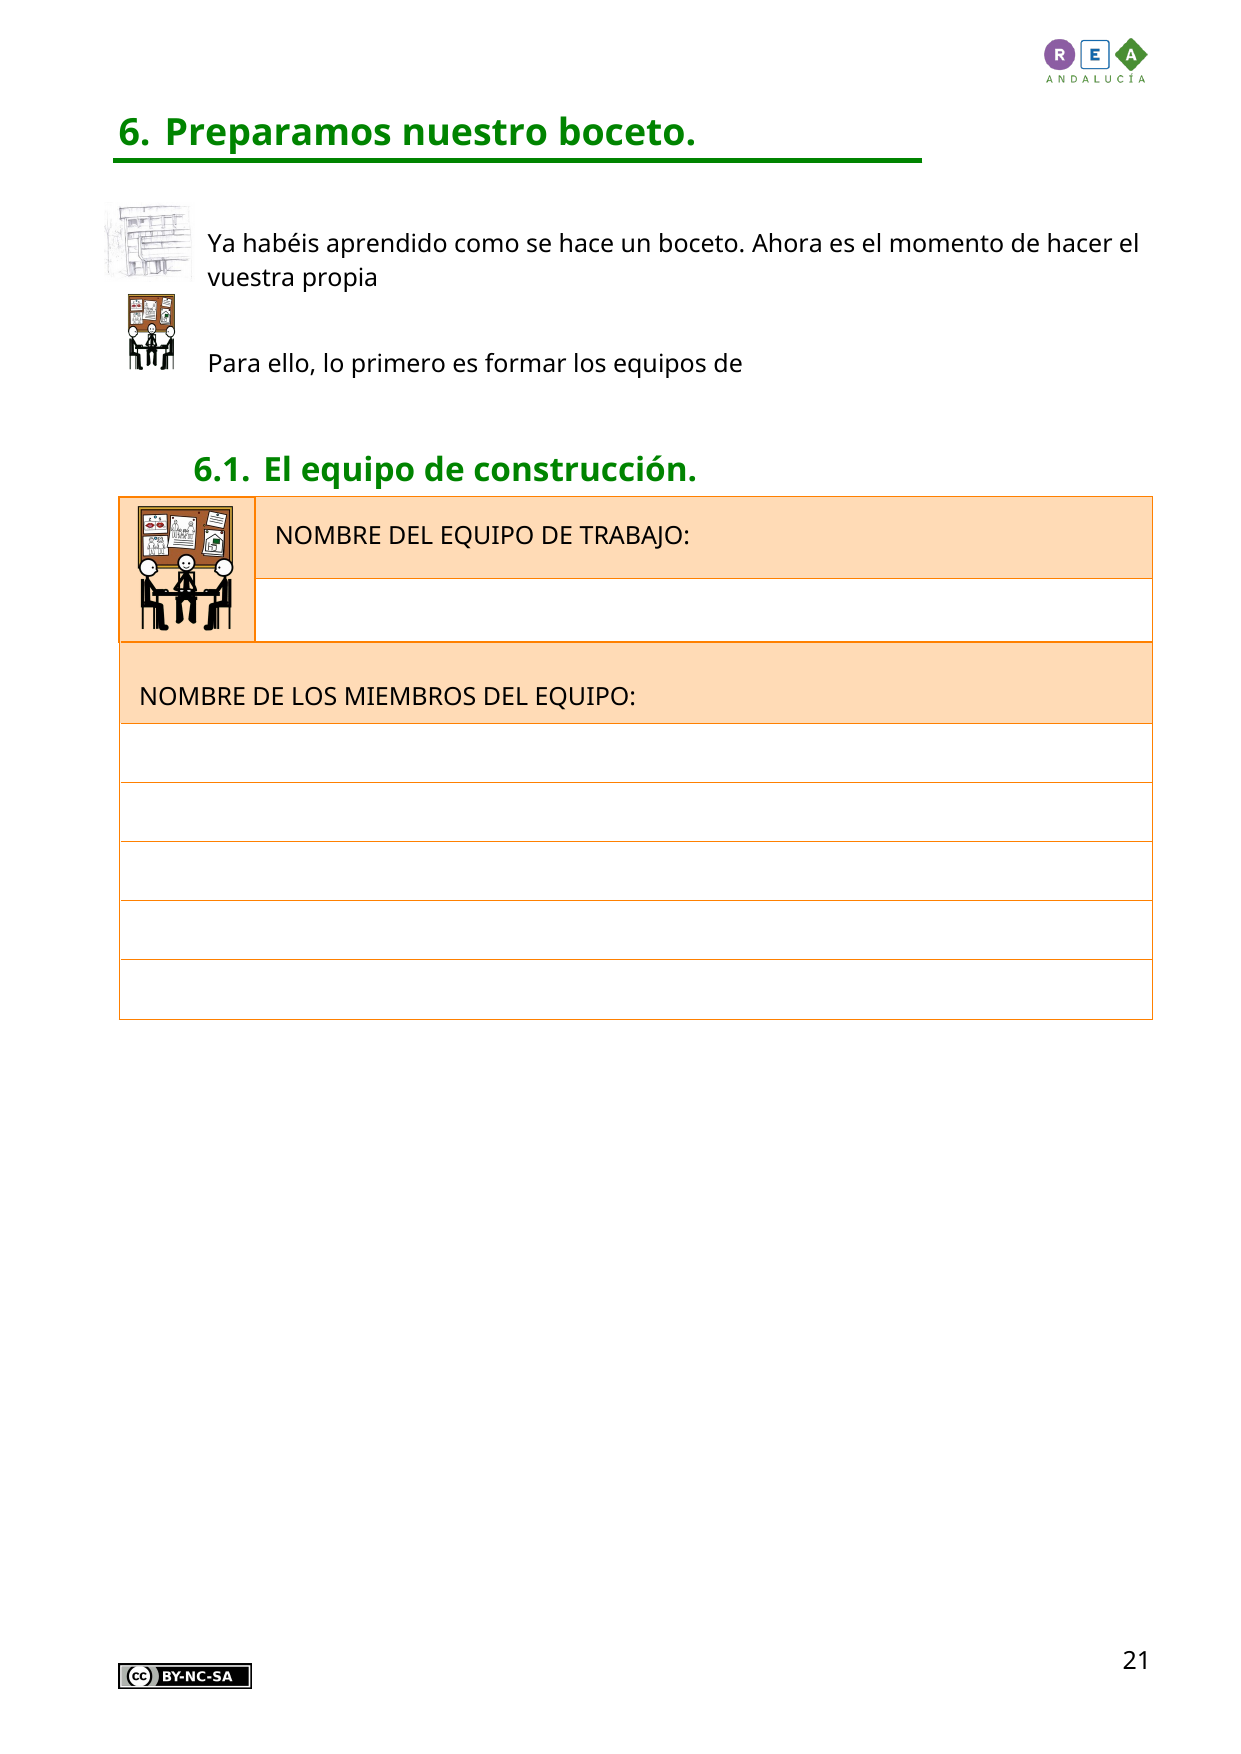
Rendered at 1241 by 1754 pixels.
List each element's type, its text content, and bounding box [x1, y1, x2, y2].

picture [119, 291, 183, 370]
list Preparamos nuestro boceto. [118, 105, 1151, 156]
text vuestra propia maqueta. [207, 260, 490, 293]
picture [104, 202, 195, 282]
table_cell [120, 724, 1152, 782]
table_cell [120, 960, 1152, 1018]
picture [1039, 33, 1152, 88]
table_cell NOMBRE DE LOS MIEMBROS DEL EQUIPO: [120, 642, 1152, 723]
text Ya habéis aprendido como se hace un boceto. Ahora es el momento de hacer el de [207, 226, 1155, 260]
picture [118, 1663, 252, 1689]
table_header [120, 498, 254, 641]
table_cell [120, 901, 1152, 959]
table_cell [256, 579, 1152, 641]
text Para ello, lo primero es formar los equipos de construcción. [207, 345, 885, 379]
table_cell [120, 783, 1152, 841]
picture [120, 501, 250, 631]
table_cell [120, 842, 1152, 900]
list El equipo de construcción. [193, 446, 1151, 491]
table_header NOMBRE DEL EQUIPO DE TRABAJO: [256, 497, 1152, 578]
